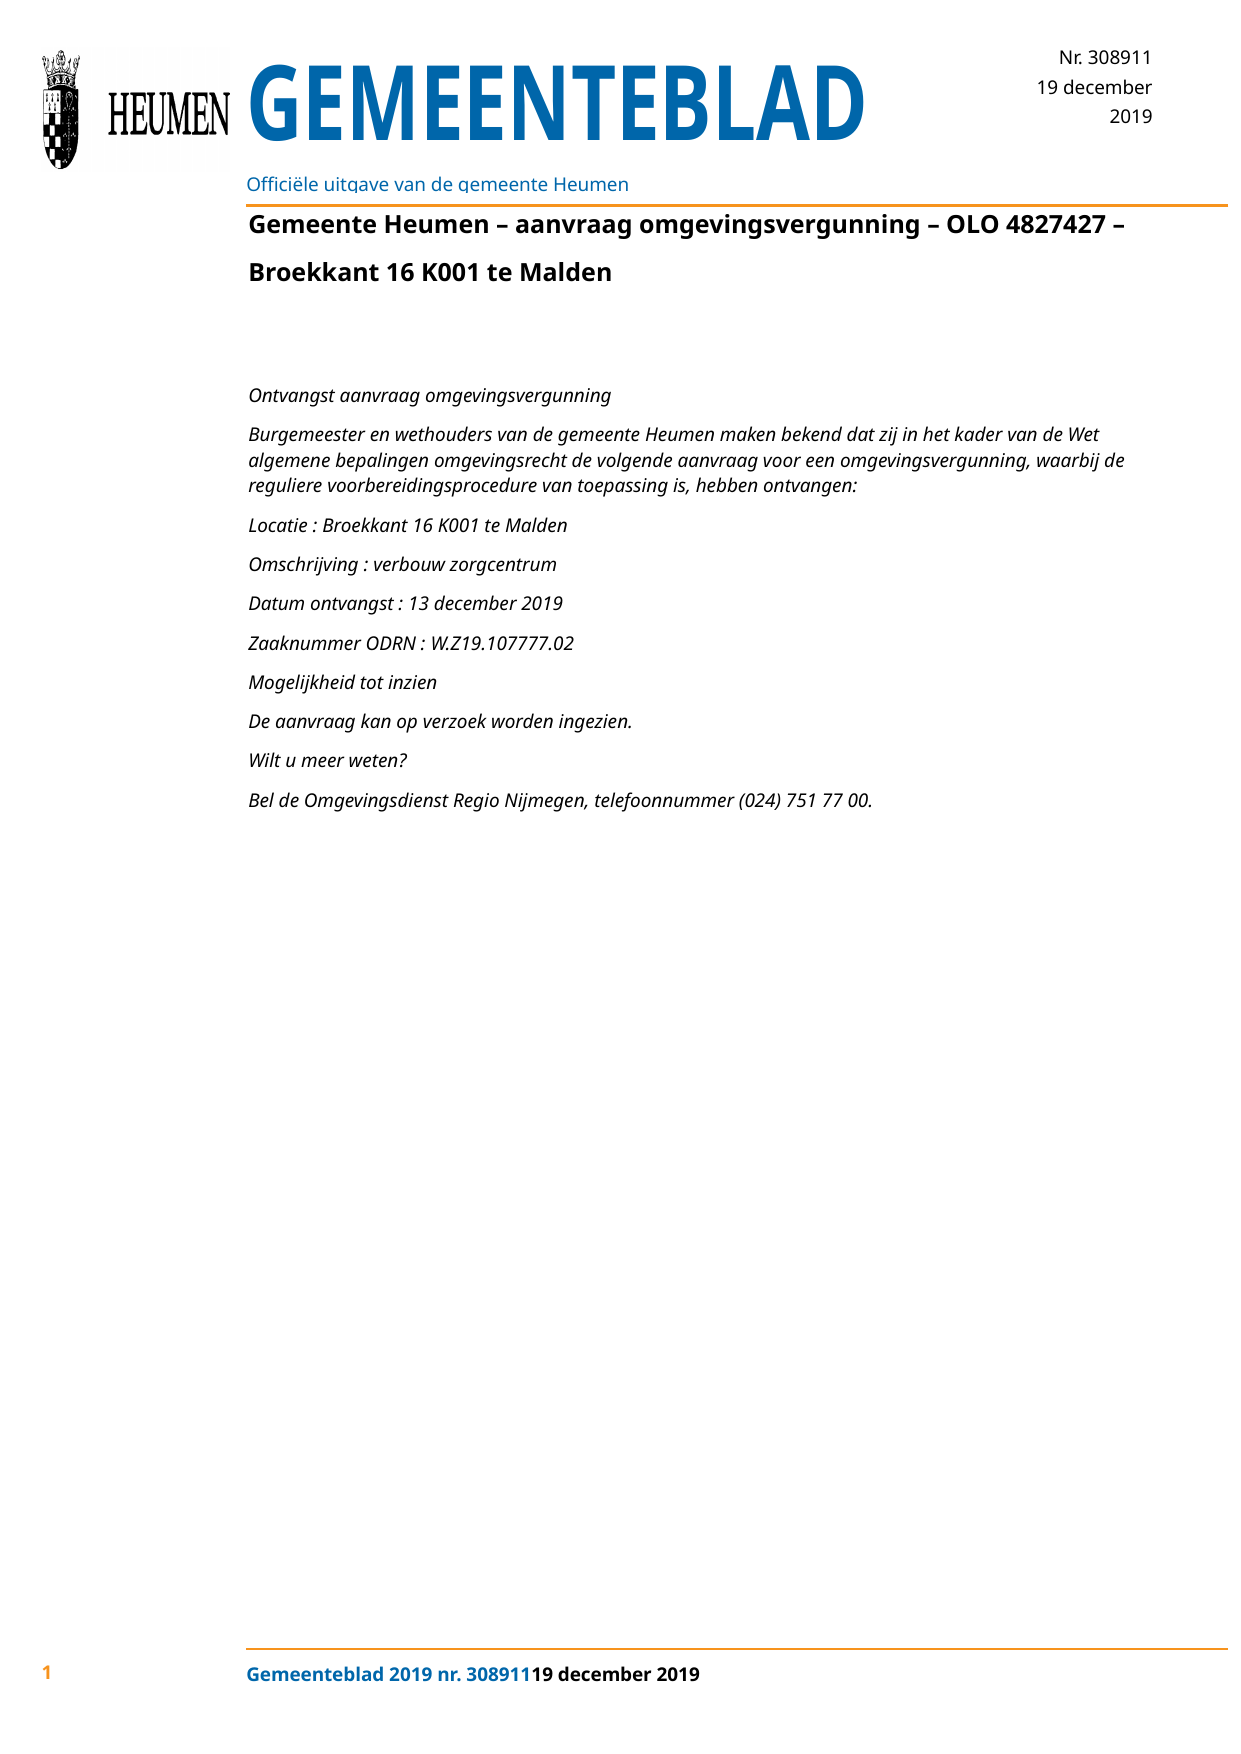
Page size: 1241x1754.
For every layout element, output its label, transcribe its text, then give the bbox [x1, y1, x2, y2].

text Omschrijving : verbouw zorgcentrum [248, 551, 1152, 577]
text Ontvangst aanvraag omgevingsvergunning [248, 382, 1152, 408]
text Mogelijkheid tot inzien [248, 669, 1152, 695]
text Bel de Omgevingsdienst Regio Nijmegen, telefoonnummer (024) 751 77 00. [248, 787, 1152, 812]
picture [41, 47, 231, 172]
text Locatie : Broekkant 16 K001 te Malden [248, 512, 1152, 538]
text Gemeente Heumen – aanvraag omgevingsvergunning – OLO 4827427 – Broekkant 16 K001 te Malden [248, 207, 1152, 288]
text Burgemeester en wethouders van de gemeente Heumen maken bekend dat zij in het kader van de Wet algemene bepalingen omgevingsrecht de volgende aanvraag voor een omgevingsvergunning, waarbij de reguliere voorbereidingsprocedure van toepassing is, hebben ontvangen: [248, 421, 1152, 498]
text Datum ontvangst : 13 december 2019 [248, 590, 1152, 616]
text De aanvraag kan op verzoek worden ingezien. [248, 708, 1152, 734]
text Zaaknummer ODRN : W.Z19.107777.02 [248, 630, 1152, 655]
text Wilt u meer weten? [248, 747, 1152, 773]
